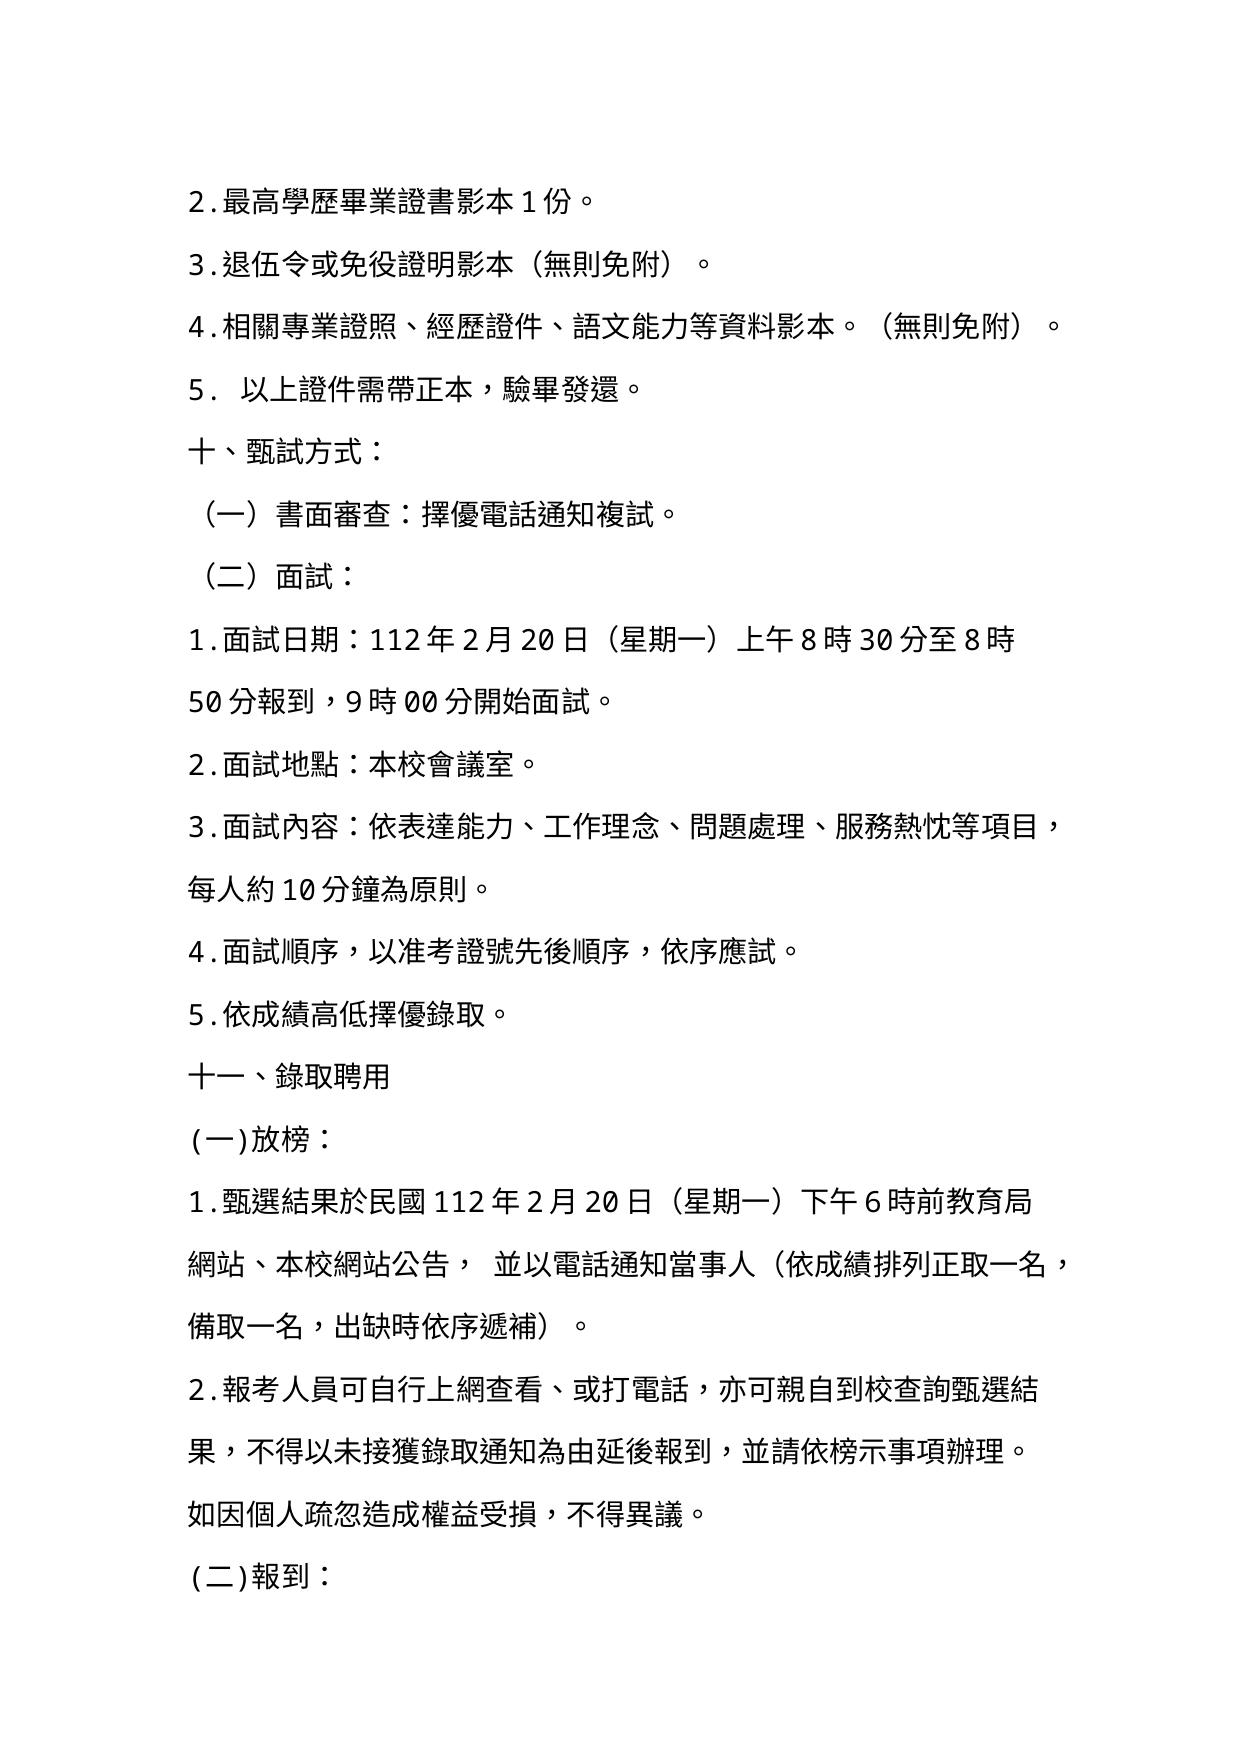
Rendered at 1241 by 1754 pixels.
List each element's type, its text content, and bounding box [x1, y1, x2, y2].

text (二)僱用契約為每年一期(每一年一簽，表現良好者得優先續約)。 (三)僱用人員由本校試用三個月，試用期間之表現，經本校考核認為不符需求者，得予解僱。 (四)經甄選備取人員，俟原僱用人員出缺時，通知遞補僱用。 八、解僱條件： (一)契約期間，約聘人員服務品質或表現不符校方要求時，經校方通知仍未改善時，校方得予解僱。 (二)契約期間，罹患重大疾病或意外事故，以致身體健康狀況無法勝任工作時，為維護校園安全，校方得予解僱。 (三)於工作時間或工作場所，實施暴行或有重大侮辱之行為，校方得予解僱。 (四)受有期徒刑以上刑之宣告確定，而未諭知緩刑或未准易科罰金，校方得予解僱。 (五)故意損耗機器、工具、原料、產品，或其他學校所有之物品，或故意洩漏業務上之秘密致學校受有損害，校方得予解僱。 (六)無正當理由連續曠職二日以上，校方得予解僱。 (七)合約期間內若乙方不能履行本合約條款之規定，或無僱用乙方之需要時，得提前於一個月前通知終止本合約，乙方須立即解職，不得有退職金、資遣費或其他形式金錢之請求。 (八)契約期間，僱用人員疑似涉有違反校園性別平等規定時，於知悉之日起一個月內經校方審議通過後先予以停職，並靜候調查。經調查屬實者，服務學校得予以解僱。 (九)契約期滿，年滿65歲則不予續聘。 (十)其他規定參考「臺中市政府及所屬各機關學校行政助理進用及管理要點」、「進用身心障礙人員作業要點」及「勞動基準法」辦理。 九、報名事宜： (一)領取簡章及報名表：符合資格且有意應徵者，可於至臺中市政府教育局網站(http://www.tc.edu.tw）甄選介聘或本校網頁 (http://cles.tc.edu.tw/)查詢下載，另亦於本校警衛室放置紙本，提供索取。 (二)報名日期：112年2月18日(星期六)上午7時30分至中午12時，逾期不予受理。 (三)報名方式：需親自報名，委託及通訊報名不予受理。 (四)報名地點：本校總務處。 電話：04-26620175 轉751王組長。 (五)報名手續：填寫甄選報名表(如附件一)、切結書(如附件二）、查閱性侵害犯罪加害人登記檔案同意書（如附件三）、簡歷1份(如附件四，欄位空間不足請自行延伸，以3頁為限)。及下列證件(所有表件及證明請以 A4列印並依序裝訂)。(★於當日繳交以下1-4項表格，並於當日檢查第5項正本) 1.身分證明文件正反面影本1份。 2.最高學歷畢業證書影本1份。 3.退伍令或免役證明影本（無則免附）。 4.相關專業證照、經歷證件、語文能力等資料影本。（無則免附）。 5. 以上證件需帶正本，驗畢發還。 十、甄試方式： （一）書面審查：擇優電話通知複試。 （二）面試： 1.面試日期：112年2月20日（星期一）上午8時30分至8時50分報到，9時00分開始面試。 2.面試地點：本校會議室。 3.面試內容：依表達能力、工作理念、問題處理、服務熱忱等項目，每人約10分鐘為原則。 4.面試順序，以准考證號先後順序，依序應試。 5.依成績高低擇優錄取。 十一、錄取聘用 (一)放榜： 1.甄選結果於民國112年2月20日（星期一）下午6時前教育局網站、本校網站公告， 並以電話通知當事人（依成績排列正取一名，備取一名，出缺時依序遞補）。 2.報考人員可自行上網查看、或打電話，亦可親自到校查詢甄選結果，不得以未接獲錄取通知為由延後報到，並請依榜示事項辦理。如因個人疏忽造成權益受損，不得異議。 (二)報到： 1.錄取者應於112年2月21日（星期二）上午8時至本校總務處辦理報到，逾時未辦理報到者，視為自動放棄，由備取人員依序遞補；僱用人員之薪資自實際工作日起薪。 2.報到人員於報到二週內繳交最近三個月內公立或區域以上醫院肺部檢查合格證書正本乙份。 十二、附則： (一)繳交之證明文件，如有不實者，除取消其甄選或錄取資格外，另涉及刑、民事責由應試者負全責。 (二)其他未盡事宜，依「臺中市政府及所屬各機關學校行政助理進用及管理要點」及相關規定辦理，歡迎符合資格人士報名。 [187, 158, 1053, 1596]
